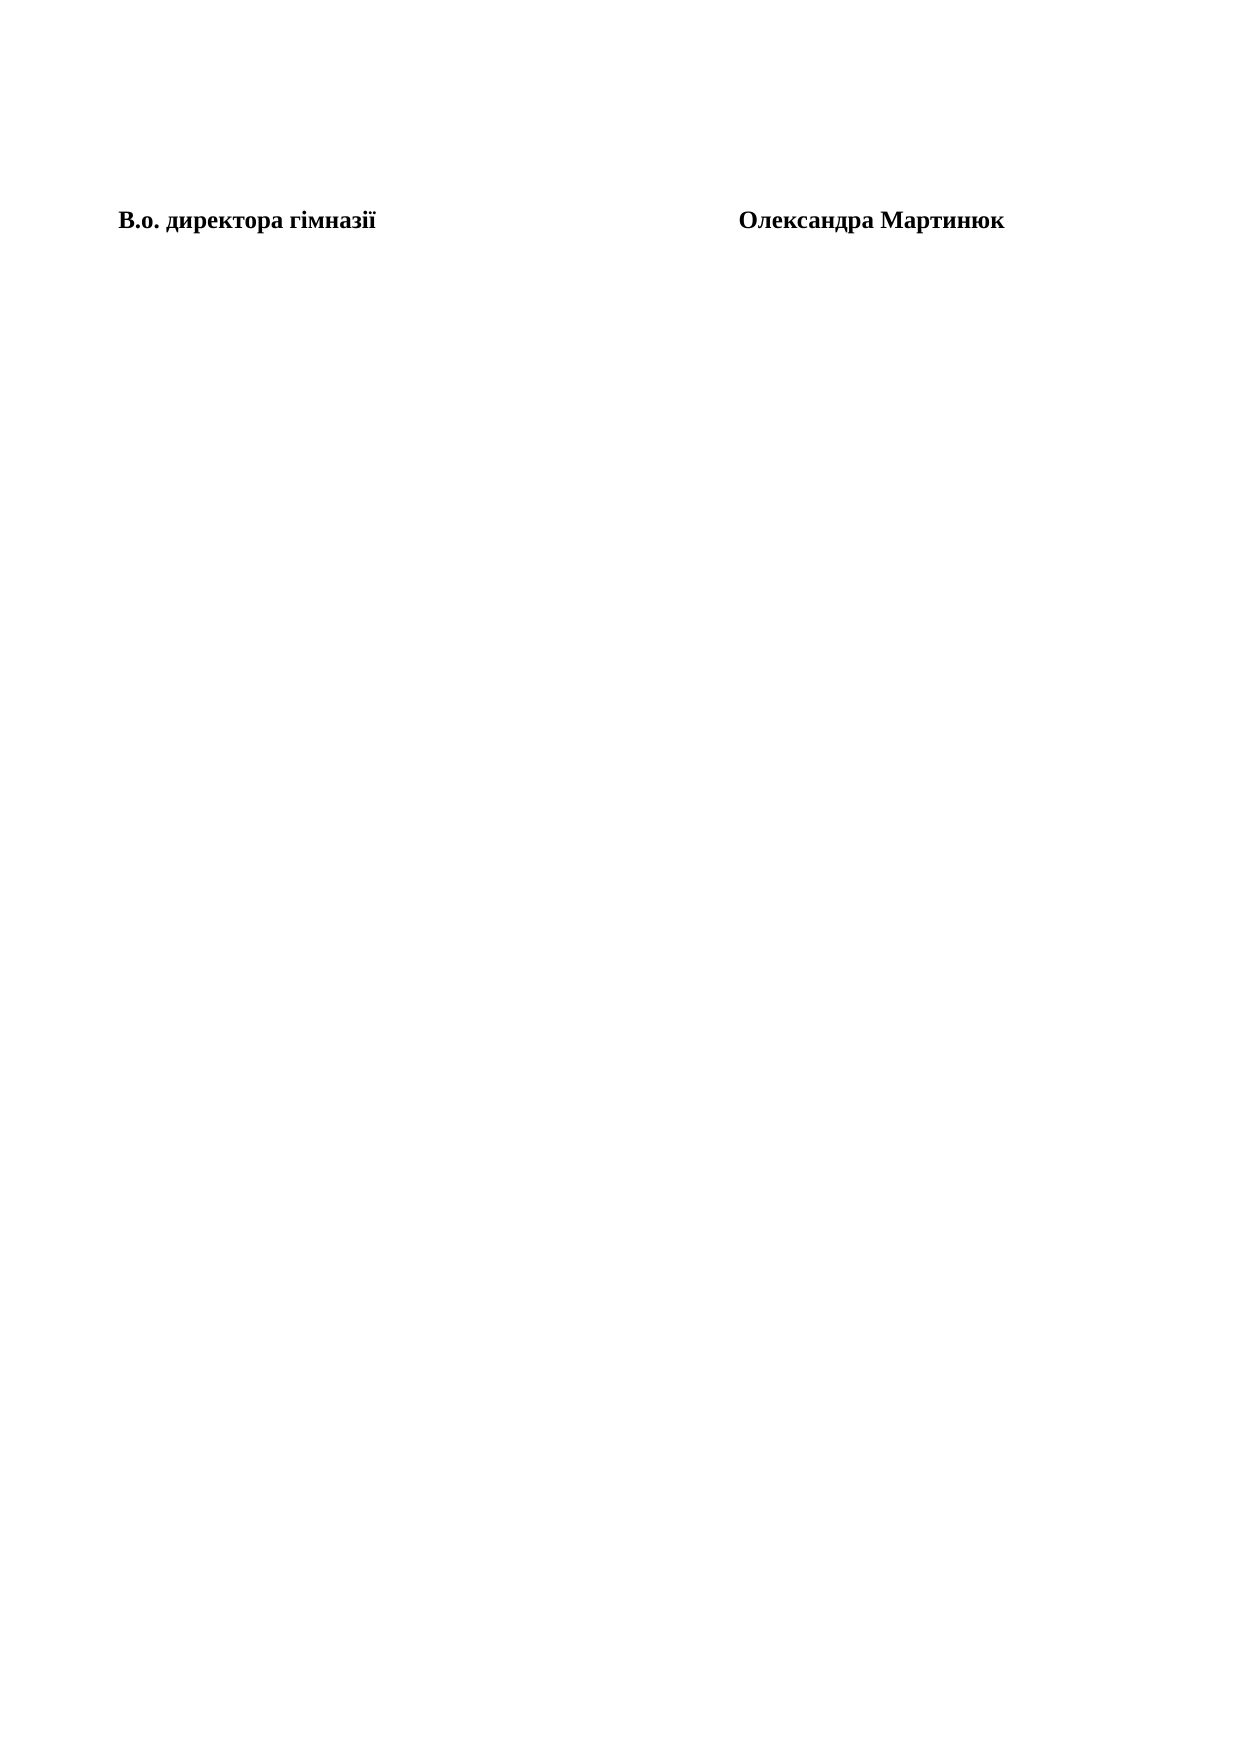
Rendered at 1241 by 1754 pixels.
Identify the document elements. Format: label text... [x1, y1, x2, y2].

text В.о. директора гімназії Олександра Мартинюк [118, 205, 1122, 234]
